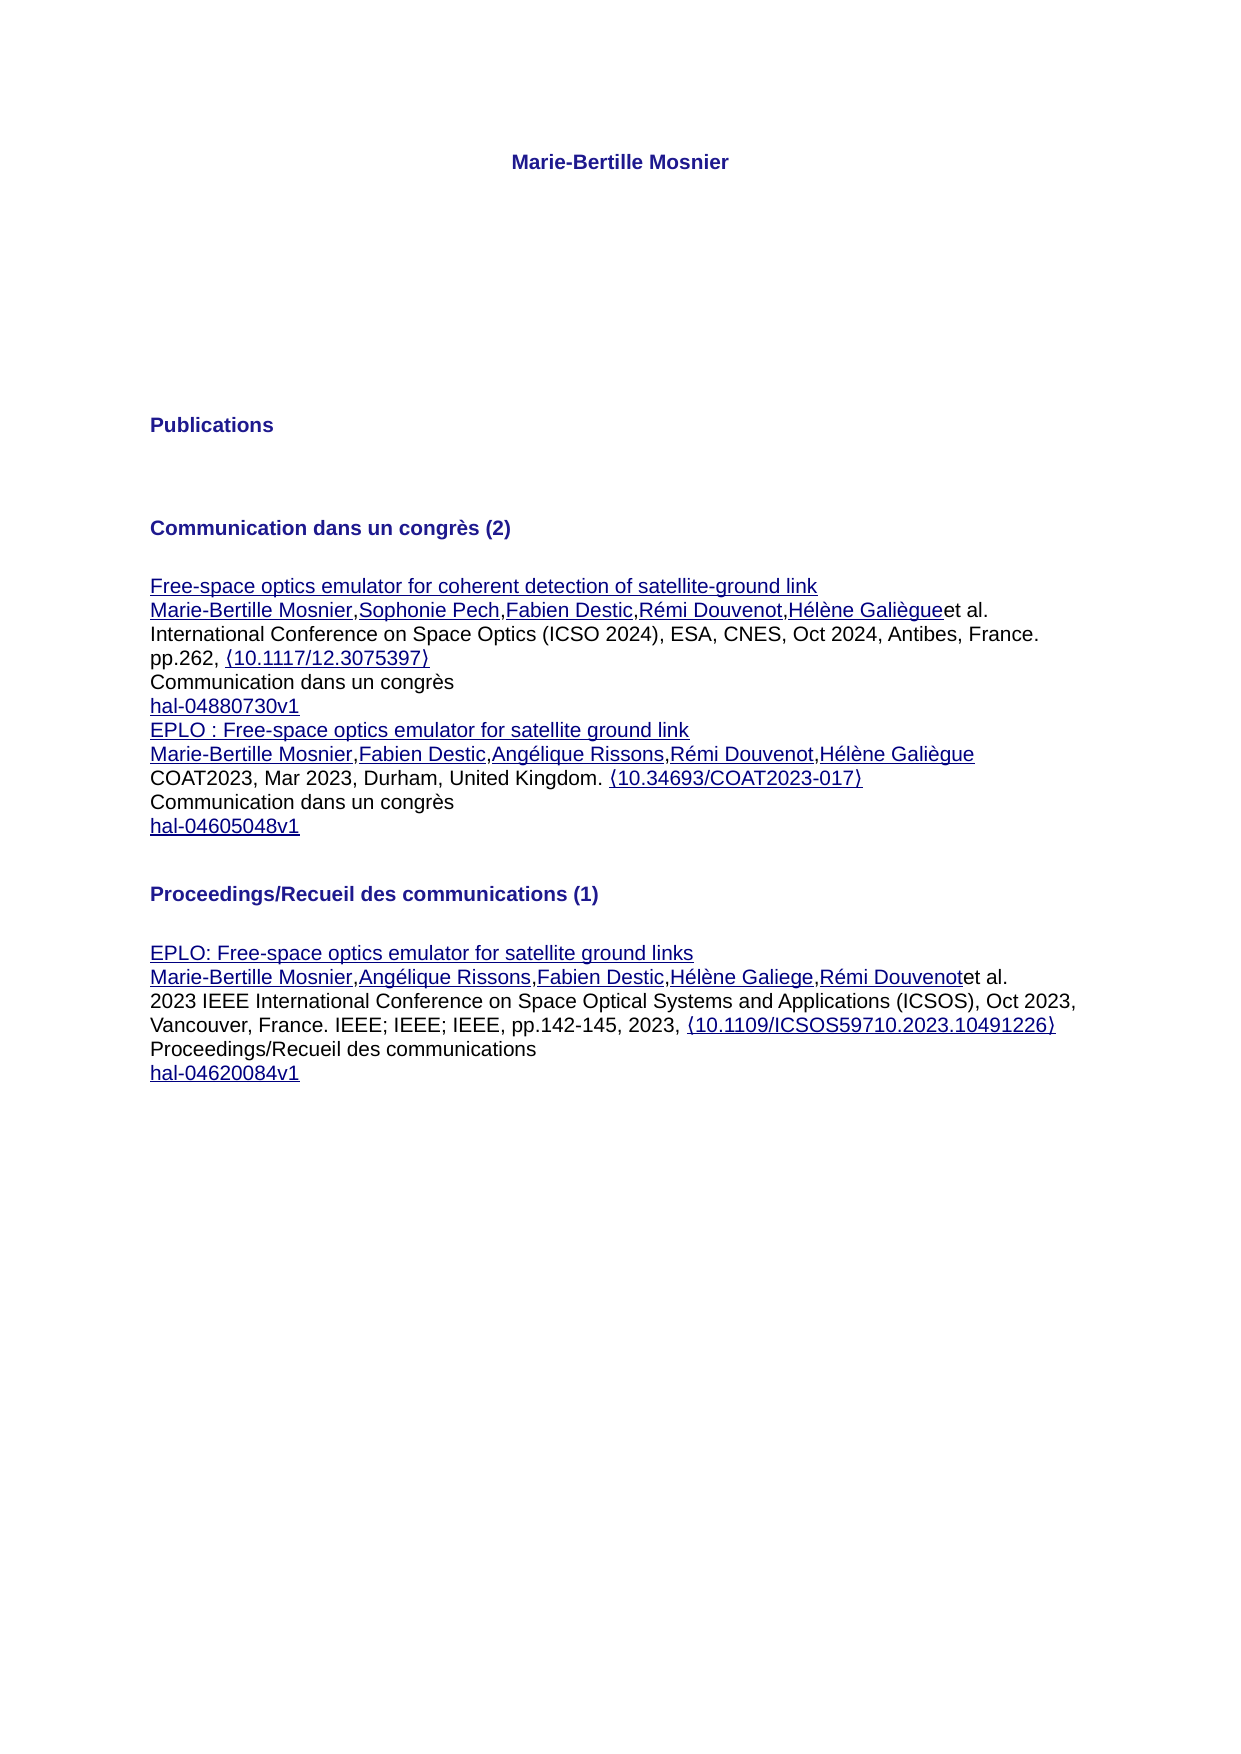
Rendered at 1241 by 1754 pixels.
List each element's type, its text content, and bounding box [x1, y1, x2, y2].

subtitle Marie-Bertille Mosnier [150, 150, 1090, 174]
subtitle Communication dans un congrès (2) [150, 516, 1090, 539]
table_header EPLO: Free-space optics emulator for satellite ground links Marie-Bertille Mosnier,Angélique Rissons,Fabien Destic,Hélène Galiege,Rémi Douvenotet al. 2023 IEEE International Conference on Space Optical Systems and Applications (ICSOS), Oct 2023, Vancouver, France. IEEE; IEEE; IEEE, pp.142-145, 2023, ⟨10.1109/ICSOS59710.2023.10491226⟩ Proceedings/Recueil des communications hal-04620084v1 [150, 941, 1090, 1084]
subtitle Proceedings/Recueil des communications (1) [150, 882, 1090, 906]
subtitle Publications [150, 412, 1090, 436]
table_header Free-space optics emulator for coherent detection of satellite-ground link Marie-Bertille Mosnier,Sophonie Pech,Fabien Destic,Rémi Douvenot,Hélène Galiègueet al. International Conference on Space Optics (ICSO 2024), ESA, CNES, Oct 2024, Antibes, France. pp.262, ⟨10.1117/12.3075397⟩ Communication dans un congrès hal-04880730v1 [150, 574, 1090, 718]
table_cell EPLO : Free-space optics emulator for satellite ground link Marie-Bertille Mosnier,Fabien Destic,Angélique Rissons,Rémi Douvenot,Hélène Galiègue COAT2023, Mar 2023, Durham, United Kingdom. ⟨10.34693/COAT2023-017⟩ Communication dans un congrès hal-04605048v1 [150, 718, 1090, 837]
